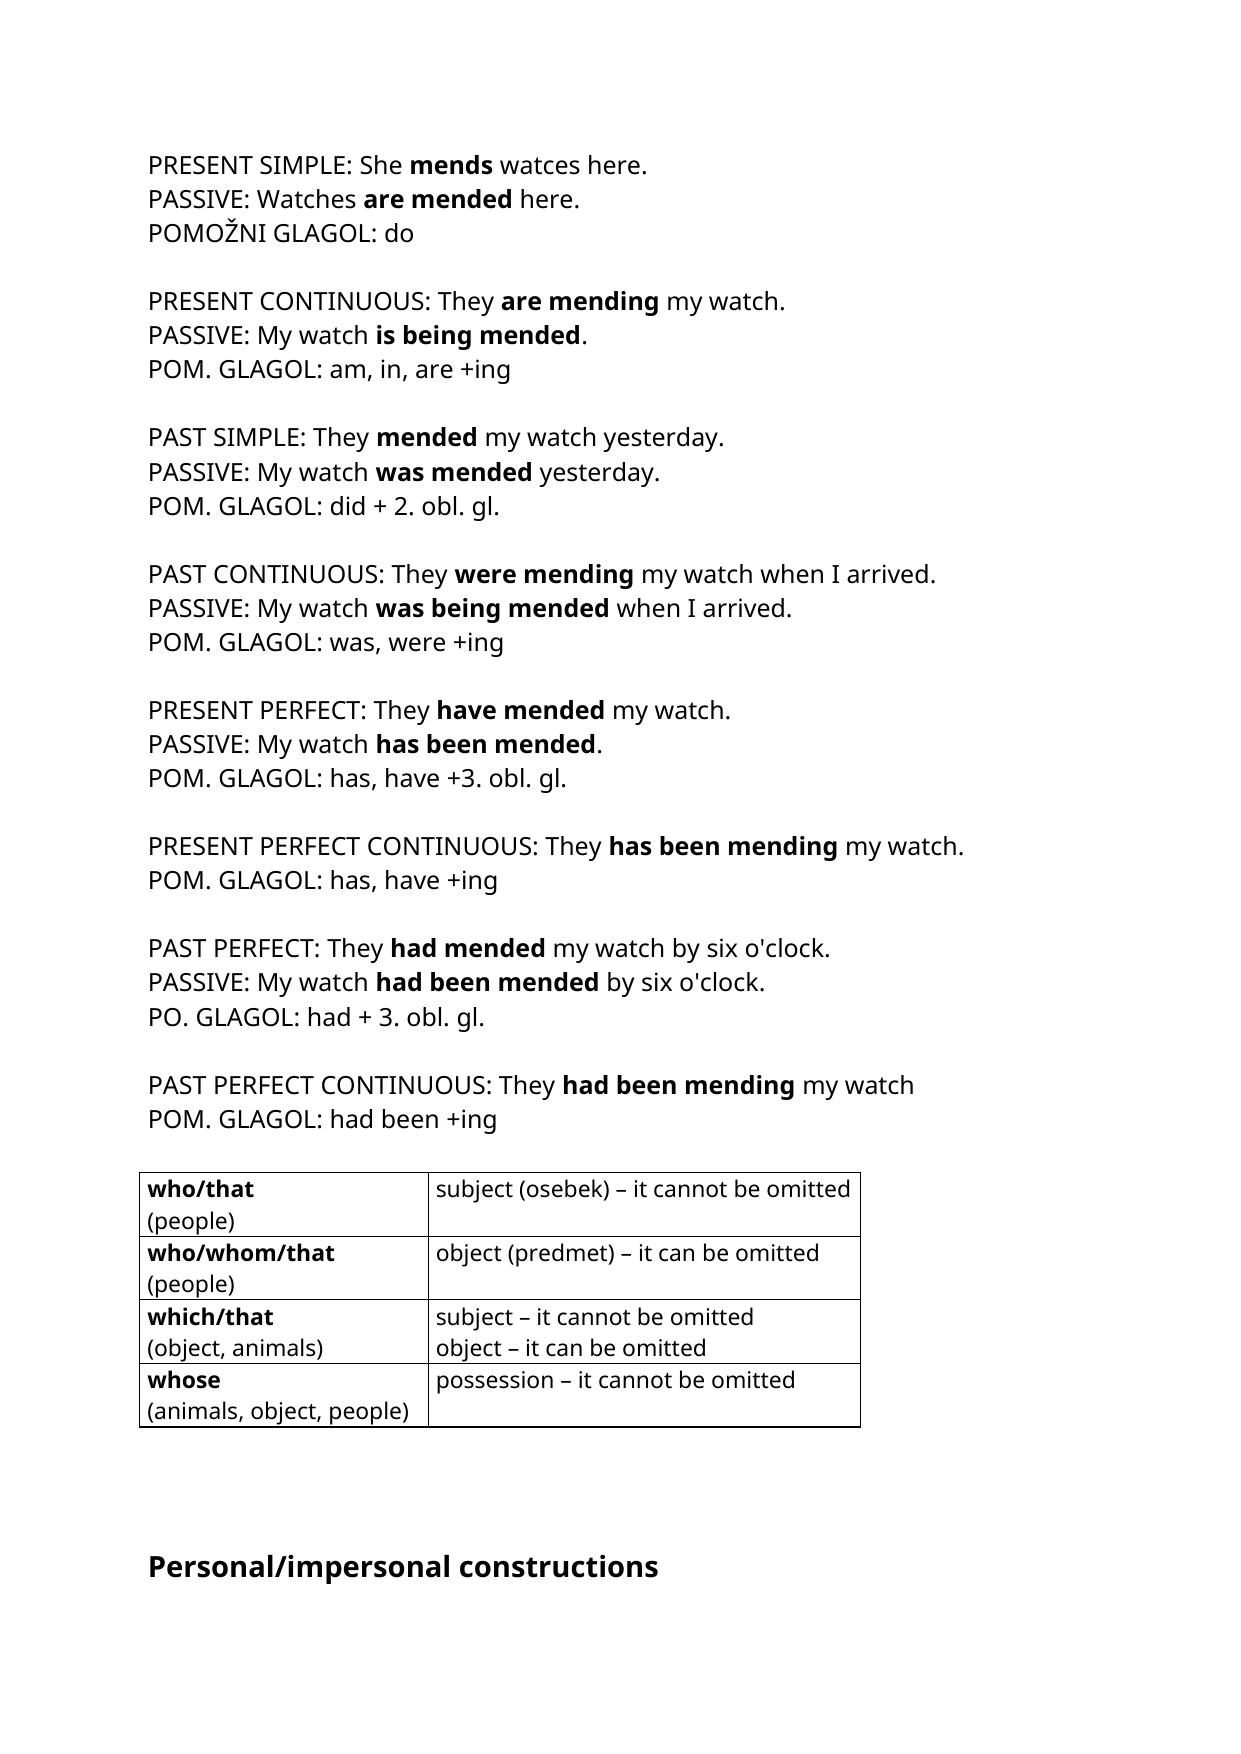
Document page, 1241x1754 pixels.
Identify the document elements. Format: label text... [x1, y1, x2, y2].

text PASSIVE: My watch was being mended when I arrived. [148, 590, 1093, 624]
text POMOŽNI GLAGOL: do [148, 216, 1093, 250]
text PASSIVE: Watches are mended here. [148, 182, 1093, 216]
text PASSIVE: My watch was mended yesterday. [148, 454, 1093, 488]
table_cell whose (animals, object, people) [140, 1364, 428, 1426]
text PRESENT PERFECT CONTINUOUS: They has been mending my watch. [148, 829, 1093, 863]
text PAST PERFECT: They had mended my watch by six o'clock. [148, 931, 1093, 965]
table_header subject (osebek) – it cannot be omitted [429, 1173, 860, 1236]
table_cell who/whom/that (people) [140, 1237, 428, 1299]
text POM. GLAGOL: am, in, are +ing [148, 352, 1093, 386]
text PASSIVE: My watch had been mended by six o'clock. [148, 965, 1093, 999]
text PRESENT CONTINUOUS: They are mending my watch. [148, 284, 1093, 318]
text PRESENT PERFECT: They have mended my watch. [148, 693, 1093, 727]
text PAST CONTINUOUS: They were mending my watch when I arrived. [148, 556, 1093, 590]
text PRESENT SIMPLE: She mends watces here. [148, 148, 1093, 182]
text POM. GLAGOL: was, were +ing [148, 624, 1093, 658]
table_cell subject – it cannot be omitted object – it can be omitted [429, 1300, 860, 1363]
text POM. GLAGOL: had been +ing [148, 1101, 1093, 1135]
text PASSIVE: My watch is being mended. [148, 318, 1093, 352]
text PO. GLAGOL: had + 3. obl. gl. [148, 999, 1093, 1033]
text POM. GLAGOL: has, have +ing [148, 863, 1093, 897]
text PASSIVE: My watch has been mended. [148, 727, 1093, 761]
table_cell possession – it cannot be omitted [429, 1364, 860, 1426]
table_header who/that (people) [140, 1173, 428, 1236]
text PAST SIMPLE: They mended my watch yesterday. [148, 420, 1093, 454]
table_cell object (predmet) – it can be omitted [429, 1237, 860, 1299]
text PAST PERFECT CONTINUOUS: They had been mending my watch [148, 1067, 1093, 1101]
table_cell which/that (object, animals) [140, 1300, 428, 1363]
text Personal/impersonal constructions [148, 1547, 1093, 1586]
text POM. GLAGOL: did + 2. obl. gl. [148, 488, 1093, 522]
text POM. GLAGOL: has, have +3. obl. gl. [148, 761, 1093, 795]
